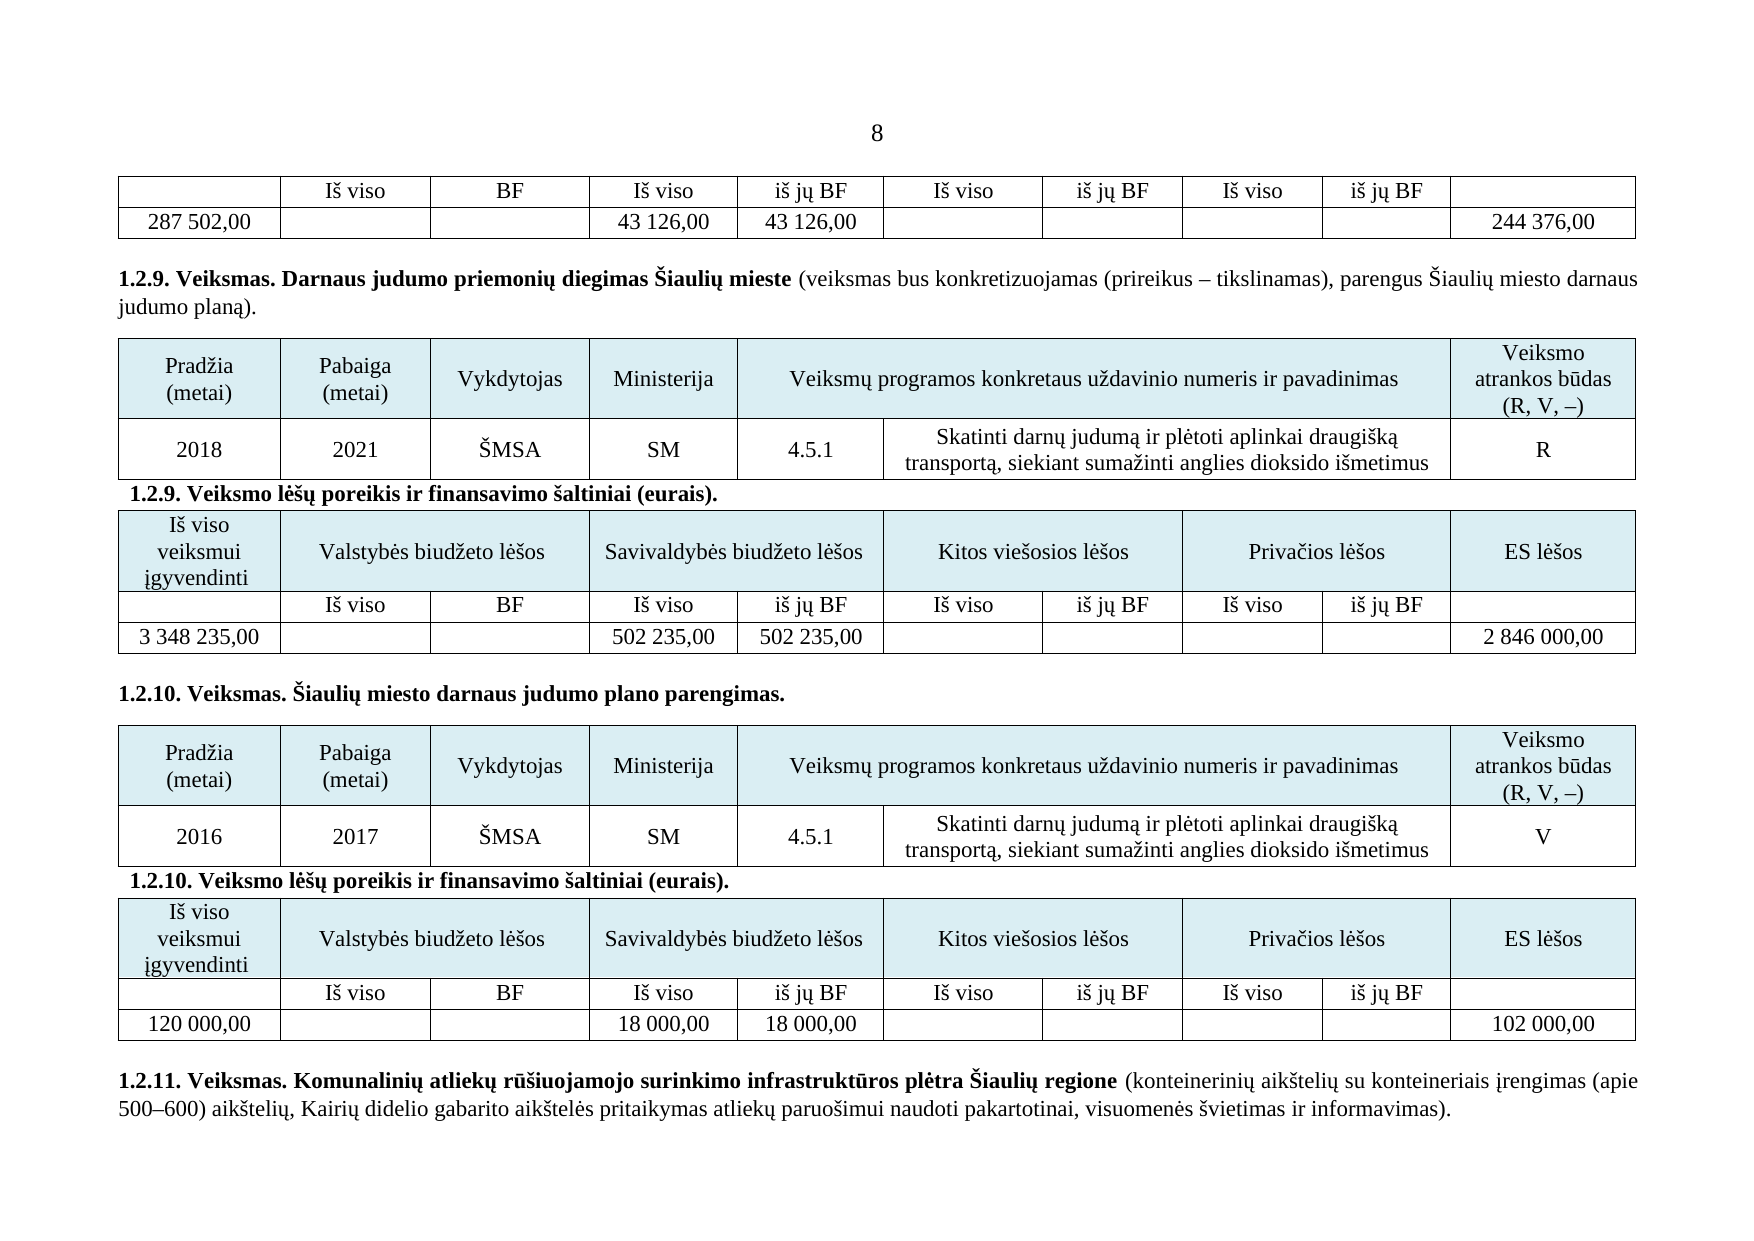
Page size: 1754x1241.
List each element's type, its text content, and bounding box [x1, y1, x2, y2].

table_cell 2 846 000,00 [1451, 623, 1635, 653]
table_cell 43 126,00 [738, 208, 883, 238]
table_cell Iš viso [884, 177, 1042, 207]
table_cell [1323, 1010, 1450, 1040]
table_cell 502 235,00 [738, 623, 883, 653]
table_header Pradžia (metai) [119, 339, 280, 418]
table_cell [1183, 208, 1322, 238]
table_cell BF [431, 177, 589, 207]
table_header Veiksmų programos konkretaus uždavinio numeris ir pavadinimas [738, 726, 1450, 805]
table_cell 244 376,00 [1451, 208, 1635, 238]
table_cell Skatinti darnų judumą ir plėtoti aplinkai draugišką transportą, siekiant sumažinti anglies dioksido išmetimus [884, 806, 1450, 866]
table_header Veiksmų programos konkretaus uždavinio numeris ir pavadinimas [738, 339, 1450, 418]
table_cell Valstybės biudžeto lėšos [281, 899, 589, 977]
table_cell Iš viso [281, 177, 430, 207]
table_header Veiksmo atrankos būdas (R, V, –) [1451, 726, 1635, 805]
table_cell [119, 592, 280, 622]
table_cell 3 348 235,00 [119, 623, 280, 653]
table_cell 502 235,00 [590, 623, 737, 653]
table_cell SM [590, 806, 737, 866]
table_cell iš jų BF [738, 177, 883, 207]
table_cell iš jų BF [1323, 979, 1450, 1009]
table_cell [1043, 623, 1182, 653]
table_cell 18 000,00 [590, 1010, 737, 1040]
table_cell ŠMSA [431, 419, 589, 479]
table_cell iš jų BF [1043, 979, 1182, 1009]
table_cell Iš viso [590, 592, 737, 622]
table_cell 4.5.1 [738, 419, 883, 479]
table_cell Savivaldybės biudžeto lėšos [590, 511, 883, 591]
text 1.2.9. Veiksmas. Darnaus judumo priemonių diegimas Šiaulių mieste (veiksmas bus konkretizuojamas (prireikus – tikslinamas), parengus Šiaulių miesto darnaus judumo planą). [118, 266, 1639, 320]
table_cell BF [431, 979, 589, 1009]
table_header Pradžia (metai) [119, 726, 280, 805]
table_cell 2017 [281, 806, 430, 866]
table_cell ES lėšos [1451, 899, 1635, 977]
table_cell Privačios lėšos [1183, 899, 1450, 977]
table_cell Iš viso [1183, 177, 1322, 207]
table_cell [431, 623, 589, 653]
table_cell Iš viso [884, 592, 1042, 622]
text 1.2.11. Veiksmas. Komunalinių atliekų rūšiuojamojo surinkimo infrastruktūros plėtra Šiaulių regione (konteinerinių aikštelių su konteineriais įrengimas (apie 500–600) aikštelių, Kairių didelio gabarito aikštelės pritaikymas atliekų paruošimui naudoti pakartotinai, visuomenės švietimas ir informavimas). [118, 1067, 1639, 1122]
table_header Vykdytojas [431, 339, 589, 418]
table_cell Iš viso [1183, 592, 1322, 622]
table_cell [1451, 592, 1635, 622]
table_cell R [1451, 419, 1635, 479]
table_cell SM [590, 419, 737, 479]
table_cell [1183, 1010, 1322, 1040]
table_cell [1451, 979, 1635, 1009]
table_cell [281, 1010, 430, 1040]
table_cell Iš viso [281, 592, 430, 622]
table_cell [1323, 208, 1450, 238]
table_cell [1043, 1010, 1182, 1040]
table_cell 287 502,00 [119, 208, 280, 238]
table_cell iš jų BF [738, 592, 883, 622]
table_cell iš jų BF [1043, 592, 1182, 622]
table_cell [884, 208, 1042, 238]
table_cell 120 000,00 [119, 1010, 280, 1040]
table_cell 2021 [281, 419, 430, 479]
table_cell [431, 1010, 589, 1040]
table_cell ŠMSA [431, 806, 589, 866]
table_cell Skatinti darnų judumą ir plėtoti aplinkai draugišką transportą, siekiant sumažinti anglies dioksido išmetimus [884, 419, 1450, 479]
table_cell [1323, 623, 1450, 653]
table_header Ministerija [590, 726, 737, 805]
table_cell Valstybės biudžeto lėšos [281, 511, 589, 591]
table_cell [1451, 177, 1635, 207]
table_cell iš jų BF [1043, 177, 1182, 207]
table_cell ES lėšos [1451, 511, 1635, 591]
table_cell 102 000,00 [1451, 1010, 1635, 1040]
table_cell Iš viso [590, 979, 737, 1009]
table_cell [281, 208, 430, 238]
table_cell 2016 [119, 806, 280, 866]
table_cell [281, 623, 430, 653]
table_cell iš jų BF [738, 979, 883, 1009]
table_cell Savivaldybės biudžeto lėšos [590, 899, 883, 977]
table_cell 1.2.10. Veiksmo lėšų poreikis ir finansavimo šaltiniai (eurais). [118, 867, 1636, 897]
table_cell iš jų BF [1323, 177, 1450, 207]
table_cell iš jų BF [1323, 592, 1450, 622]
table_cell Iš viso [590, 177, 737, 207]
table_cell Iš viso [1183, 979, 1322, 1009]
table_cell [1183, 623, 1322, 653]
table_cell [1043, 208, 1182, 238]
table_cell Iš viso [884, 979, 1042, 1009]
table_cell Kitos viešosios lėšos [884, 899, 1182, 977]
table_header Pabaiga (metai) [281, 726, 430, 805]
table_cell 18 000,00 [738, 1010, 883, 1040]
table_cell Privačios lėšos [1183, 511, 1450, 591]
table_cell 1.2.9. Veiksmo lėšų poreikis ir finansavimo šaltiniai (eurais). [118, 480, 1636, 510]
table_header Pabaiga (metai) [281, 339, 430, 418]
table_cell Iš viso veiksmui įgyvendinti [119, 511, 280, 591]
table_cell Kitos viešosios lėšos [884, 511, 1182, 591]
table_cell 43 126,00 [590, 208, 737, 238]
table_cell [884, 623, 1042, 653]
table_cell BF [431, 592, 589, 622]
table_cell 4.5.1 [738, 806, 883, 866]
table_header Ministerija [590, 339, 737, 418]
table_cell Iš viso veiksmui įgyvendinti [119, 899, 280, 977]
table_cell Iš viso [281, 979, 430, 1009]
table_cell [119, 177, 280, 207]
table_cell 2018 [119, 419, 280, 479]
table_cell [884, 1010, 1042, 1040]
table_cell V [1451, 806, 1635, 866]
table_header Veiksmo atrankos būdas (R, V, –) [1451, 339, 1635, 418]
table_cell [431, 208, 589, 238]
table_header Vykdytojas [431, 726, 589, 805]
table_cell [119, 979, 280, 1009]
text 1.2.10. Veiksmas. Šiaulių miesto darnaus judumo plano parengimas. [118, 680, 1683, 707]
